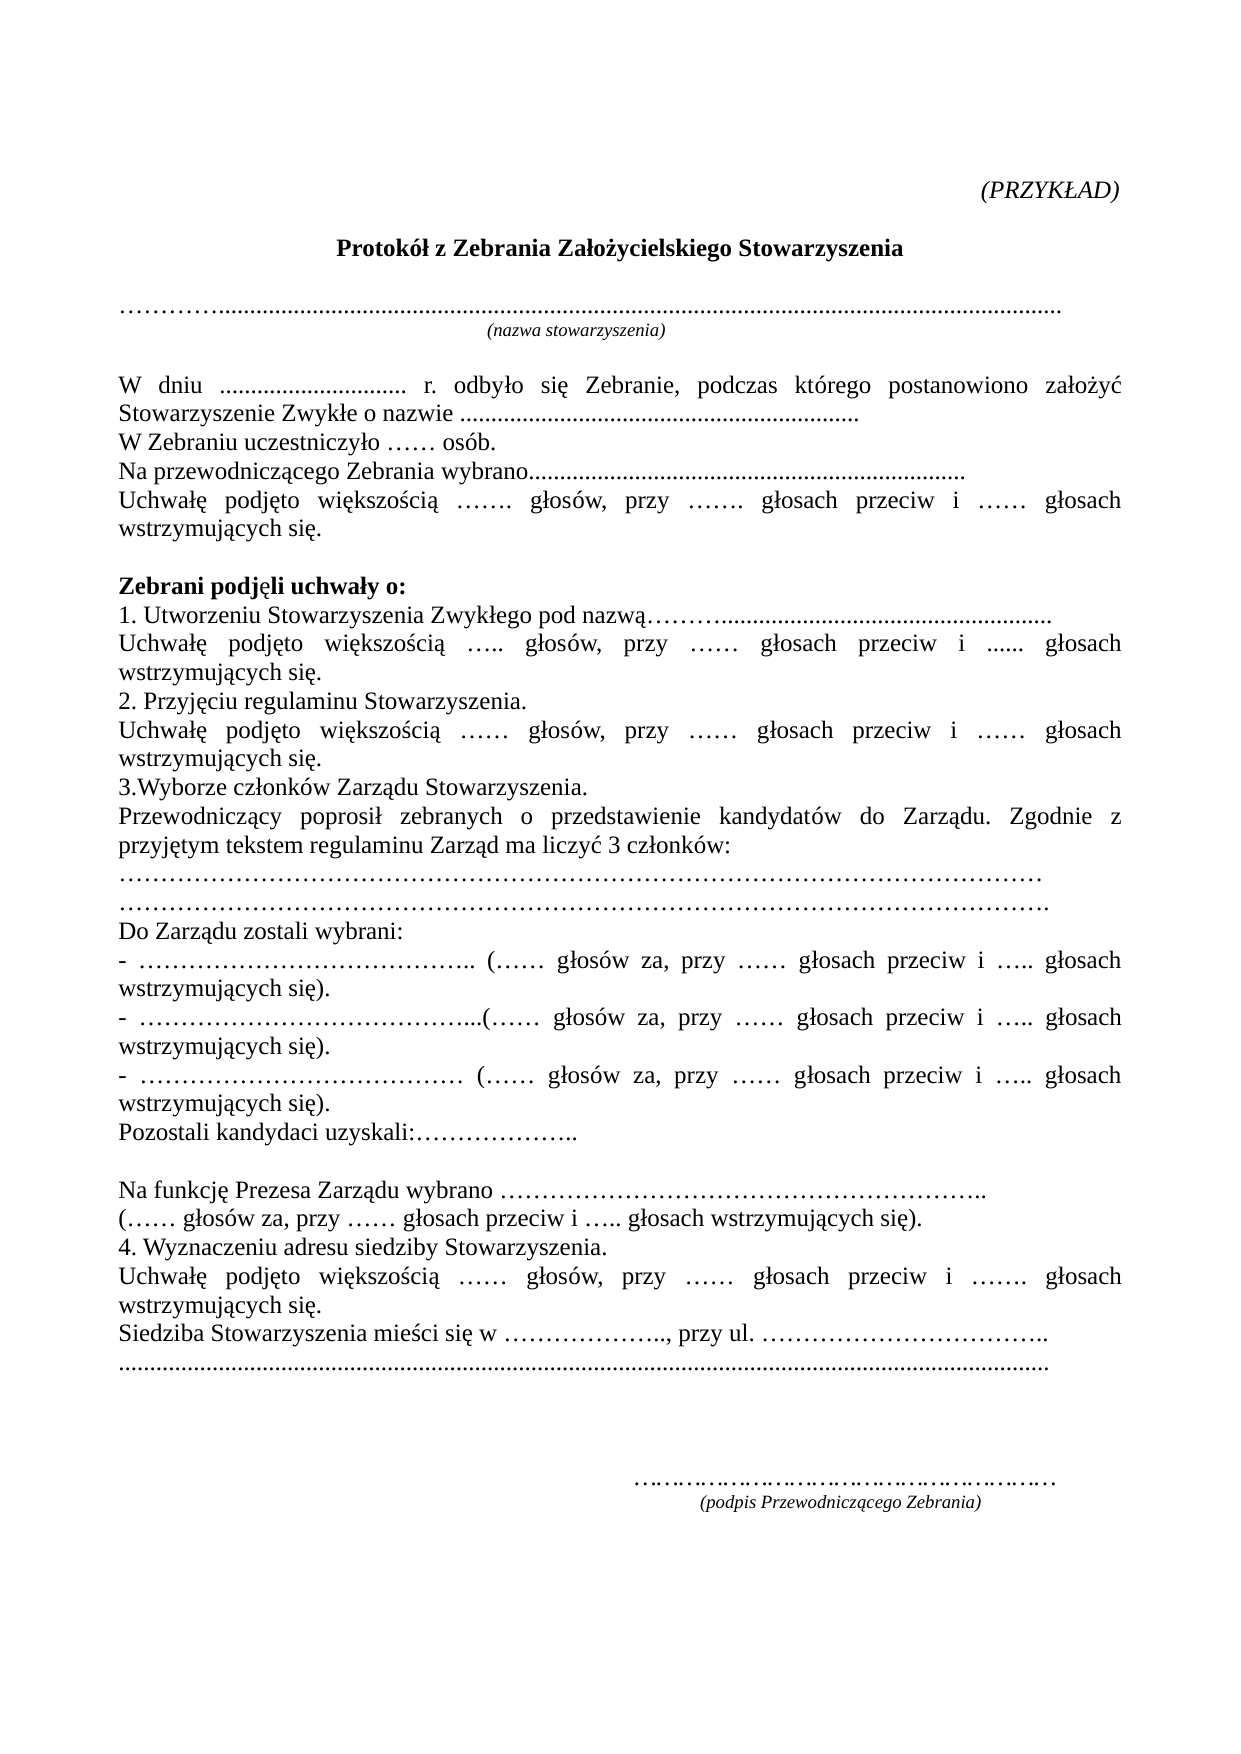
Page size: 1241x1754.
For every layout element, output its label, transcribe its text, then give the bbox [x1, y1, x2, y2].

text (PRZYKŁAD) [118, 176, 1122, 204]
text W dniu .............................. r. odbyło się Zebranie, podczas którego postanowiono założyć Stowarzyszenie Zwykłe o nazwie ................................................................ [118, 370, 1122, 427]
text Uchwałę podjęto większością …… głosów, przy …… głosach przeciw i ……. głosach wstrzymujących się. [118, 1261, 1122, 1318]
text Pozostali kandydaci uzyskali:……………….. [118, 1117, 1122, 1146]
text 4. Wyznaczeniu adresu siedziby Stowarzyszenia. [118, 1232, 1122, 1261]
text …………………………………………………………………………………………………. [118, 887, 1122, 916]
text - ………………………………… (…… głosów za, przy …… głosach przeciw i ….. głosach wstrzymujących się). [118, 1060, 1122, 1117]
text 1. Utworzeniu Stowarzyszenia Zwykłego pod nazwą………..................................................... [118, 600, 1122, 628]
text Do Zarządu zostali wybrani: [118, 916, 1122, 945]
text W Zebraniu uczestniczyło …… osób. [118, 427, 1122, 456]
text …………....................................................................................................................................... [118, 291, 1122, 319]
text Uchwałę podjęto większością ….. głosów, przy …… głosach przeciw i ...... głosach wstrzymujących się. [118, 628, 1122, 686]
text Uchwałę podjęto większością ……. głosów, przy ……. głosach przeciw i …… głosach wstrzymujących się. [118, 485, 1122, 542]
text Siedziba Stowarzyszenia mieści się w ……………….., przy ul. …………………………….. [118, 1318, 1122, 1347]
text Uchwałę podjęto większością …… głosów, przy …… głosach przeciw i …… głosach wstrzymujących się. [118, 715, 1122, 772]
text Przewodniczący poprosił zebranych o przedstawienie kandydatów do Zarządu. Zgodnie z przyjętym tekstem regulaminu Zarząd ma liczyć 3 członków: [118, 801, 1122, 858]
text (nazwa stowarzyszenia) [413, 319, 1122, 341]
text - ………………………………….. (…… głosów za, przy …… głosach przeciw i ….. głosach wstrzymujących się). [118, 945, 1122, 1002]
text 2. Przyjęciu regulaminu Stowarzyszenia. [118, 686, 1122, 715]
text (…… głosów za, przy …… głosach przeciw i ….. głosach wstrzymujących się). [118, 1203, 1122, 1232]
text 3.Wyborze członków Zarządu Stowarzyszenia. [118, 772, 1122, 801]
text ………………………………………………… [561, 1462, 1122, 1491]
text ………………………………………………………………………………………………… [118, 858, 1122, 887]
text ..................................................................................................................................................... [118, 1347, 1122, 1376]
text Zebrani podjęli uchwały o: [118, 571, 1122, 600]
text Protokół z Zebrania Założycielskiego Stowarzyszenia [118, 233, 1122, 262]
text Na funkcję Prezesa Zarządu wybrano ………………………………………………….. [118, 1175, 1122, 1203]
text Na przewodniczącego Zebrania wybrano...................................................................... [118, 456, 1122, 485]
text (podpis Przewodniczącego Zebrania) [561, 1491, 1122, 1512]
text - …………………………………...(…… głosów za, przy …… głosach przeciw i ….. głosach wstrzymujących się). [118, 1002, 1122, 1060]
